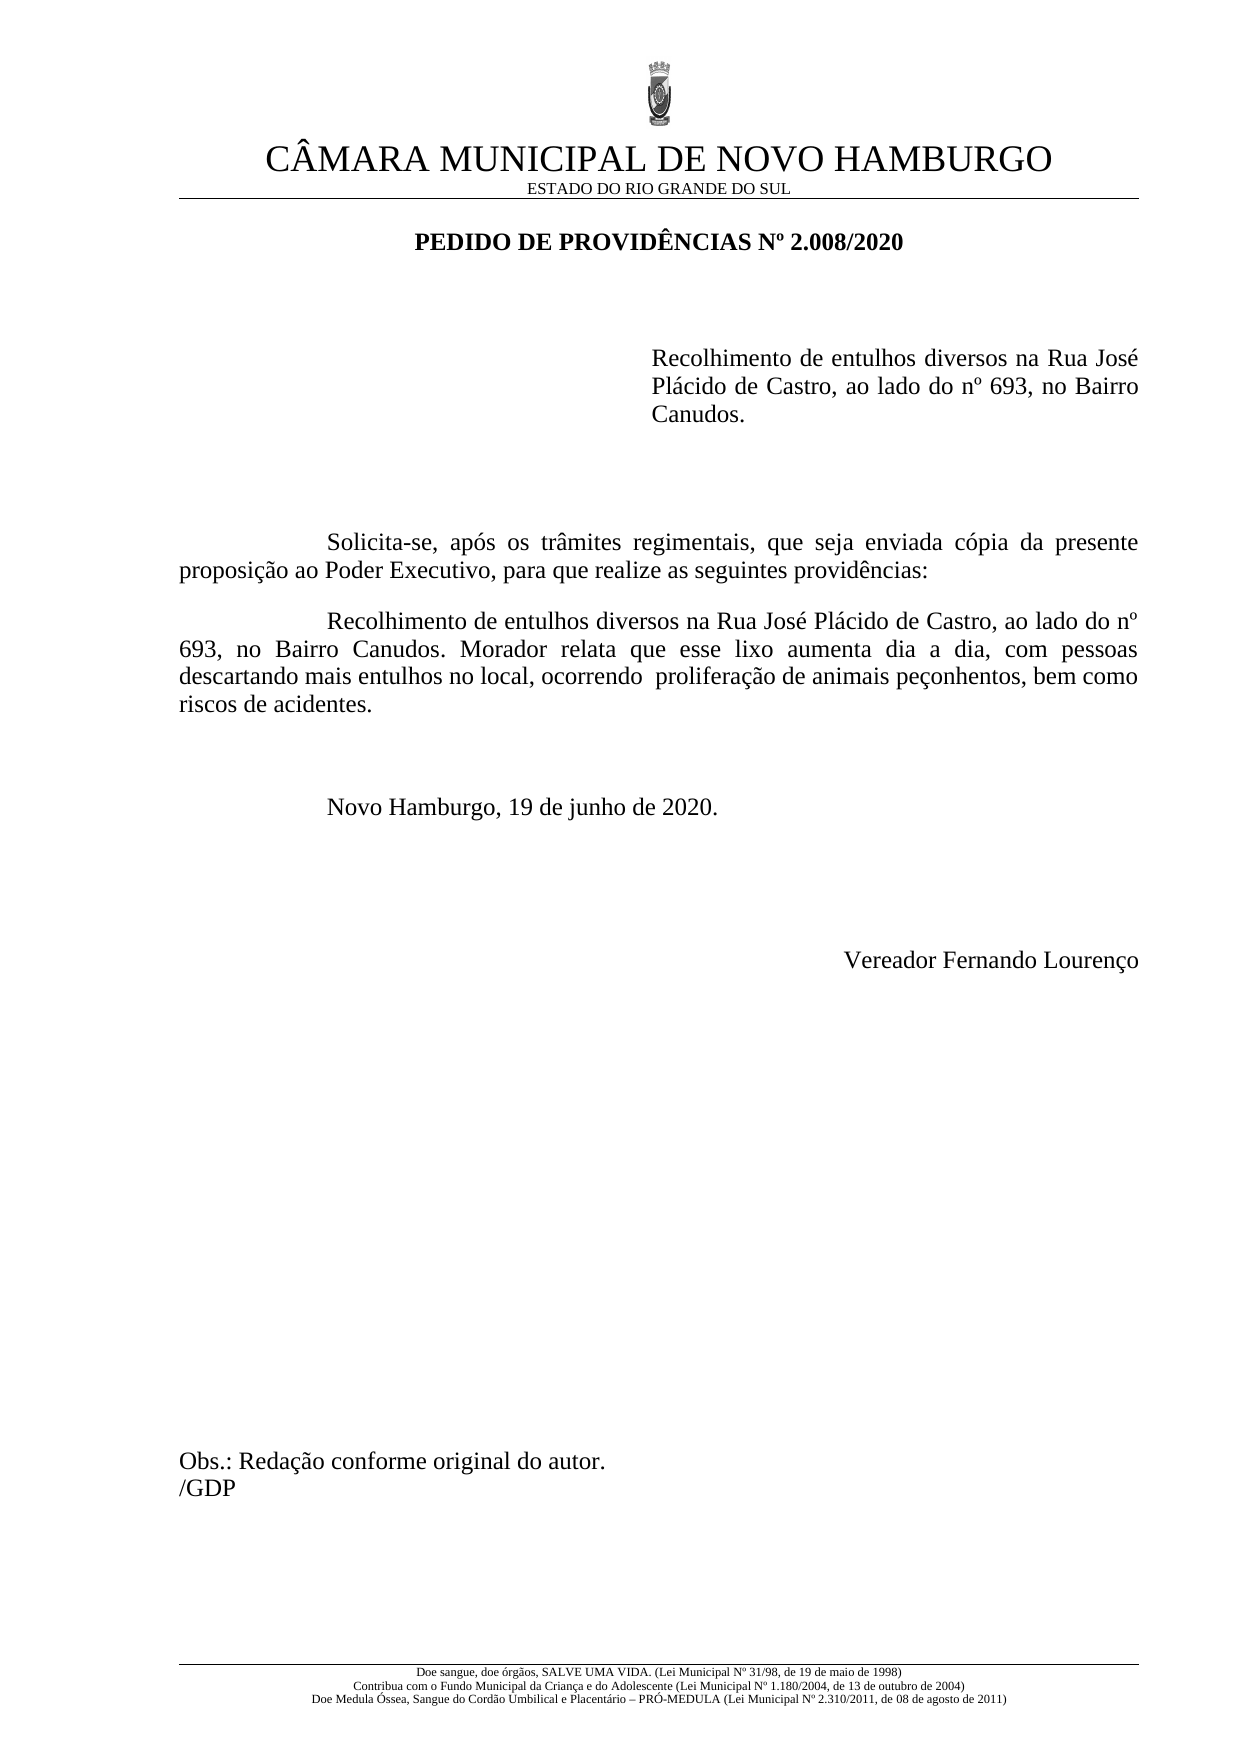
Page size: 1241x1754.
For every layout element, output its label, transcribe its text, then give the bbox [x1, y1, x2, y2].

text PEDIDO DE PROVIDÊNCIAS Nº 2.008/2020 [179, 228, 1139, 256]
text Vereador Fernando Lourenço [179, 946, 1139, 974]
text Obs.: Redação conforme original do autor. [179, 1447, 1139, 1474]
text Novo Hamburgo, 19 de junho de 2020. [179, 793, 1139, 820]
text Recolhimento de entulhos diversos na Rua José Plácido de Castro, ao lado do nº 693, no Bairro Canudos. [651, 344, 1139, 428]
text Recolhimento de entulhos diversos na Rua José Plácido de Castro, ao lado do nº 693, no Bairro Canudos. Morador relata que esse lixo aumenta dia a dia, com pessoas descartando mais entulhos no local, ocorrendo proliferação de animais peçonhentos, bem como riscos de acidentes. [179, 607, 1139, 718]
text Solicita-se, após os trâmites regimentais, que seja enviada cópia da presente proposição ao Poder Executivo, para que realize as seguintes providências: [179, 528, 1139, 583]
text /GDP [179, 1474, 1139, 1502]
